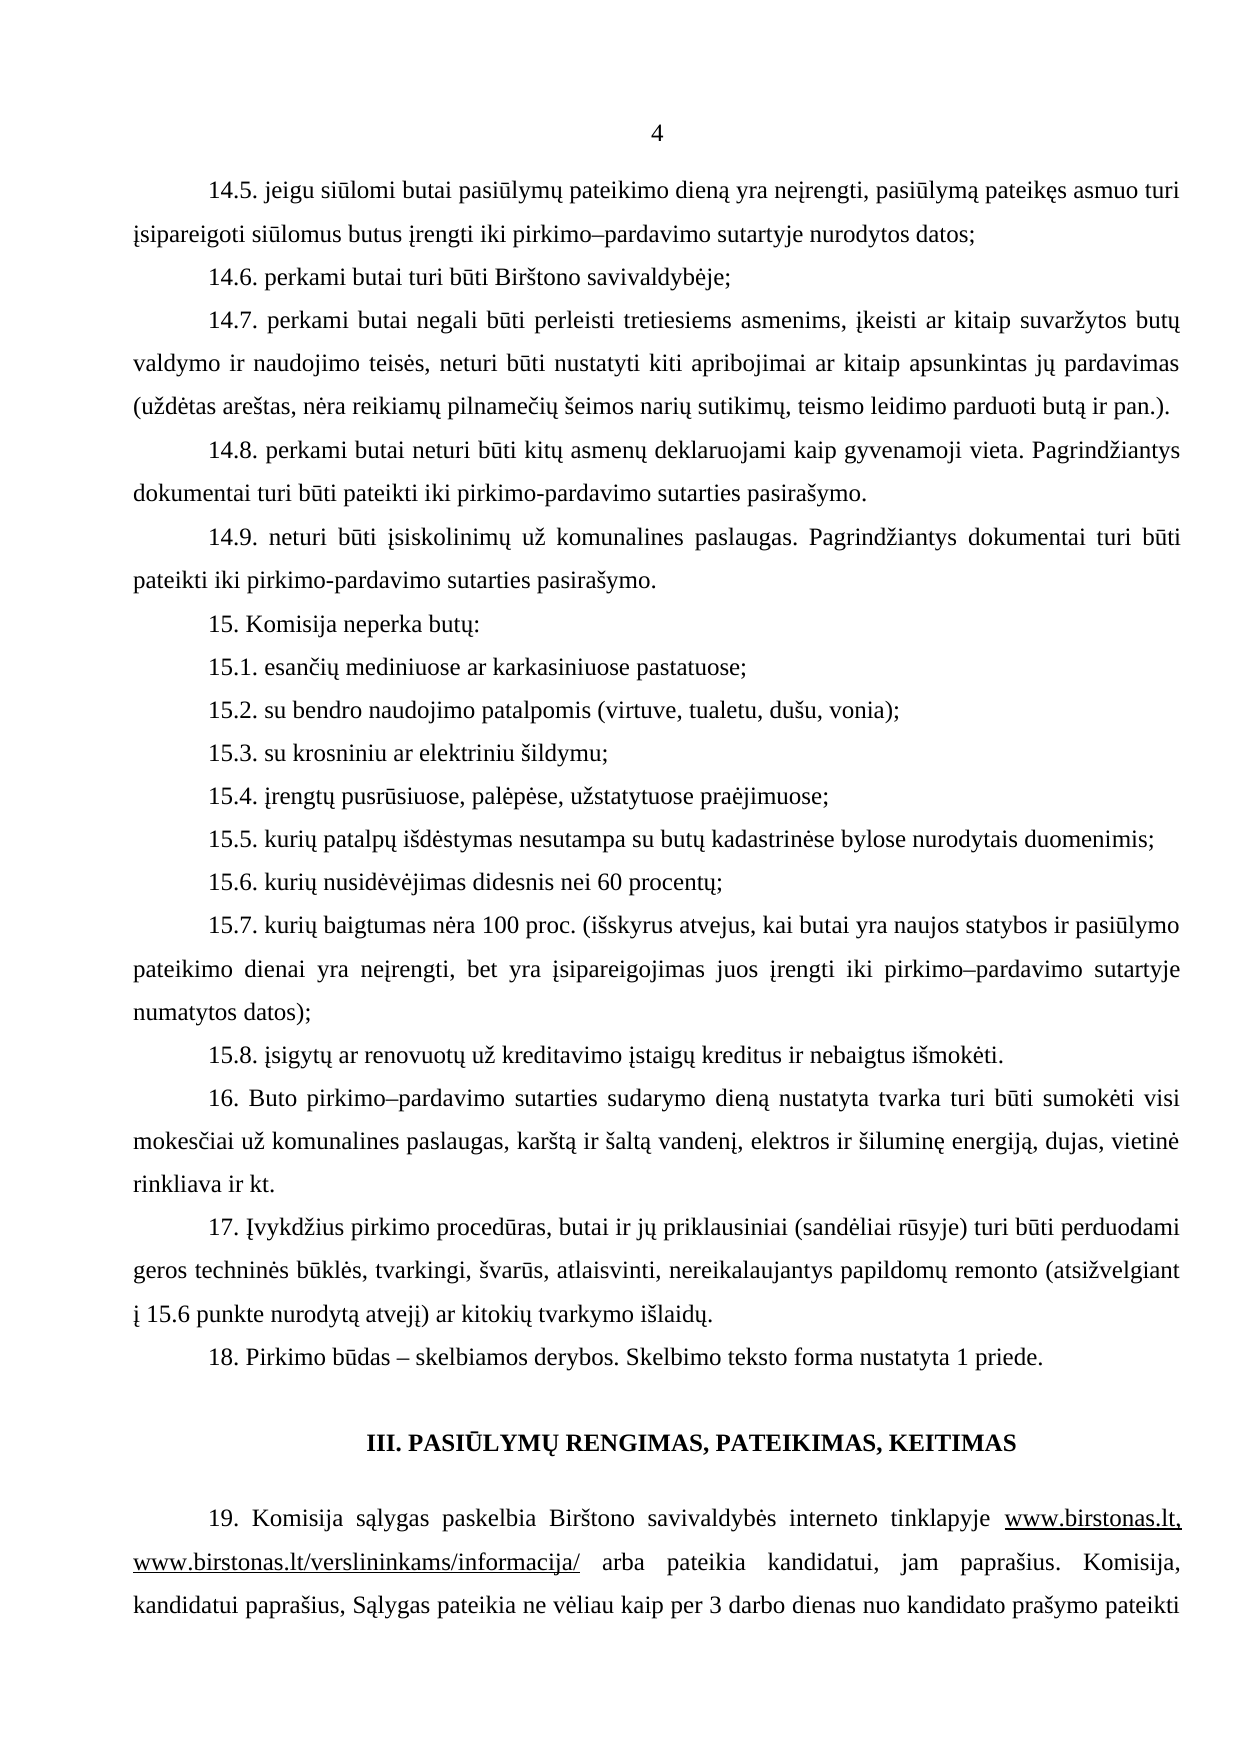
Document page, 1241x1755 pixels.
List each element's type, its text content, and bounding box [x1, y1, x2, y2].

text 17. Įvykdžius pirkimo procedūras, butai ir jų priklausiniai (sandėliai rūsyje) turi būti perduodami geros techninės būklės, tvarkingi, švarūs, atlaisvinti, nereikalaujantys papildomų remonto (atsižvelgiant į 15.6 punkte nurodytą atvejį) ar kitokių tvarkymo išlaidų. [133, 1212, 1181, 1327]
text III. PASIŪLYMŲ RENGIMAS, PATEIKIMAS, KEITIMAS [133, 1428, 1181, 1457]
text 14.9. neturi būti įsiskolinimų už komunalines paslaugas. Pagrindžiantys dokumentai turi būti pateikti iki pirkimo-pardavimo sutarties pasirašymo. [133, 522, 1181, 594]
text 14.5. jeigu siūlomi butai pasiūlymų pateikimo dieną yra neįrengti, pasiūlymą pateikęs asmuo turi įsipareigoti siūlomus butus įrengti iki pirkimo–pardavimo sutartyje nurodytos datos; [133, 176, 1181, 247]
text 14.8. perkami butai neturi būti kitų asmenų deklaruojami kaip gyvenamoji vieta. Pagrindžiantys dokumentai turi būti pateikti iki pirkimo-pardavimo sutarties pasirašymo. [133, 435, 1181, 507]
text 15.3. su krosniniu ar elektriniu šildymu; [133, 738, 1181, 767]
text 16. Buto pirkimo–pardavimo sutarties sudarymo dieną nustatyta tvarka turi būti sumokėti visi mokesčiai už komunalines paslaugas, karštą ir šaltą vandenį, elektros ir šiluminę energiją, dujas, vietinė rinkliava ir kt. [133, 1083, 1181, 1198]
text 15.6. kurių nusidėvėjimas didesnis nei 60 procentų; [133, 867, 1181, 896]
text 15.7. kurių baigtumas nėra 100 proc. (išskyrus atvejus, kai butai yra naujos statybos ir pasiūlymo pateikimo dienai yra neįrengti, bet yra įsipareigojimas juos įrengti iki pirkimo–pardavimo sutartyje numatytos datos); [133, 911, 1181, 1026]
text 18. Pirkimo būdas – skelbiamos derybos. Skelbimo teksto forma nustatyta 1 priede. [133, 1342, 1181, 1371]
text 15.1. esančių mediniuose ar karkasiniuose pastatuose; [133, 652, 1181, 681]
text 15. Komisija neperka butų: [133, 609, 1181, 637]
text 14.7. perkami butai negali būti perleisti tretiesiems asmenims, įkeisti ar kitaip suvaržytos butų valdymo ir naudojimo teisės, neturi būti nustatyti kiti apribojimai ar kitaip apsunkintas jų pardavimas (uždėtas areštas, nėra reikiamų pilnamečių šeimos narių sutikimų, teismo leidimo parduoti butą ir pan.). [133, 305, 1181, 421]
text 15.8. įsigytų ar renovuotų už kreditavimo įstaigų kreditus ir nebaigtus išmokėti. [133, 1040, 1181, 1069]
text 14.6. perkami butai turi būti Birštono savivaldybėje; [133, 262, 1181, 291]
text 15.2. su bendro naudojimo patalpomis (virtuve, tualetu, dušu, vonia); [133, 695, 1181, 724]
text 19. Komisija sąlygas paskelbia Birštono savivaldybės interneto tinklapyje www.birstonas.lt, www.birstonas.lt/verslininkams/informacija/ arba pateikia kandidatui, jam paprašius. Komisija, kandidatui paprašius, Sąlygas pateikia ne vėliau kaip per 3 darbo dienas nuo kandidato prašymo pateikti [133, 1503, 1181, 1618]
text 15.5. kurių patalpų išdėstymas nesutampa su butų kadastrinėse bylose nurodytais duomenimis; [133, 824, 1181, 853]
text 15.4. įrengtų pusrūsiuose, palėpėse, užstatytuose praėjimuose; [133, 781, 1181, 810]
